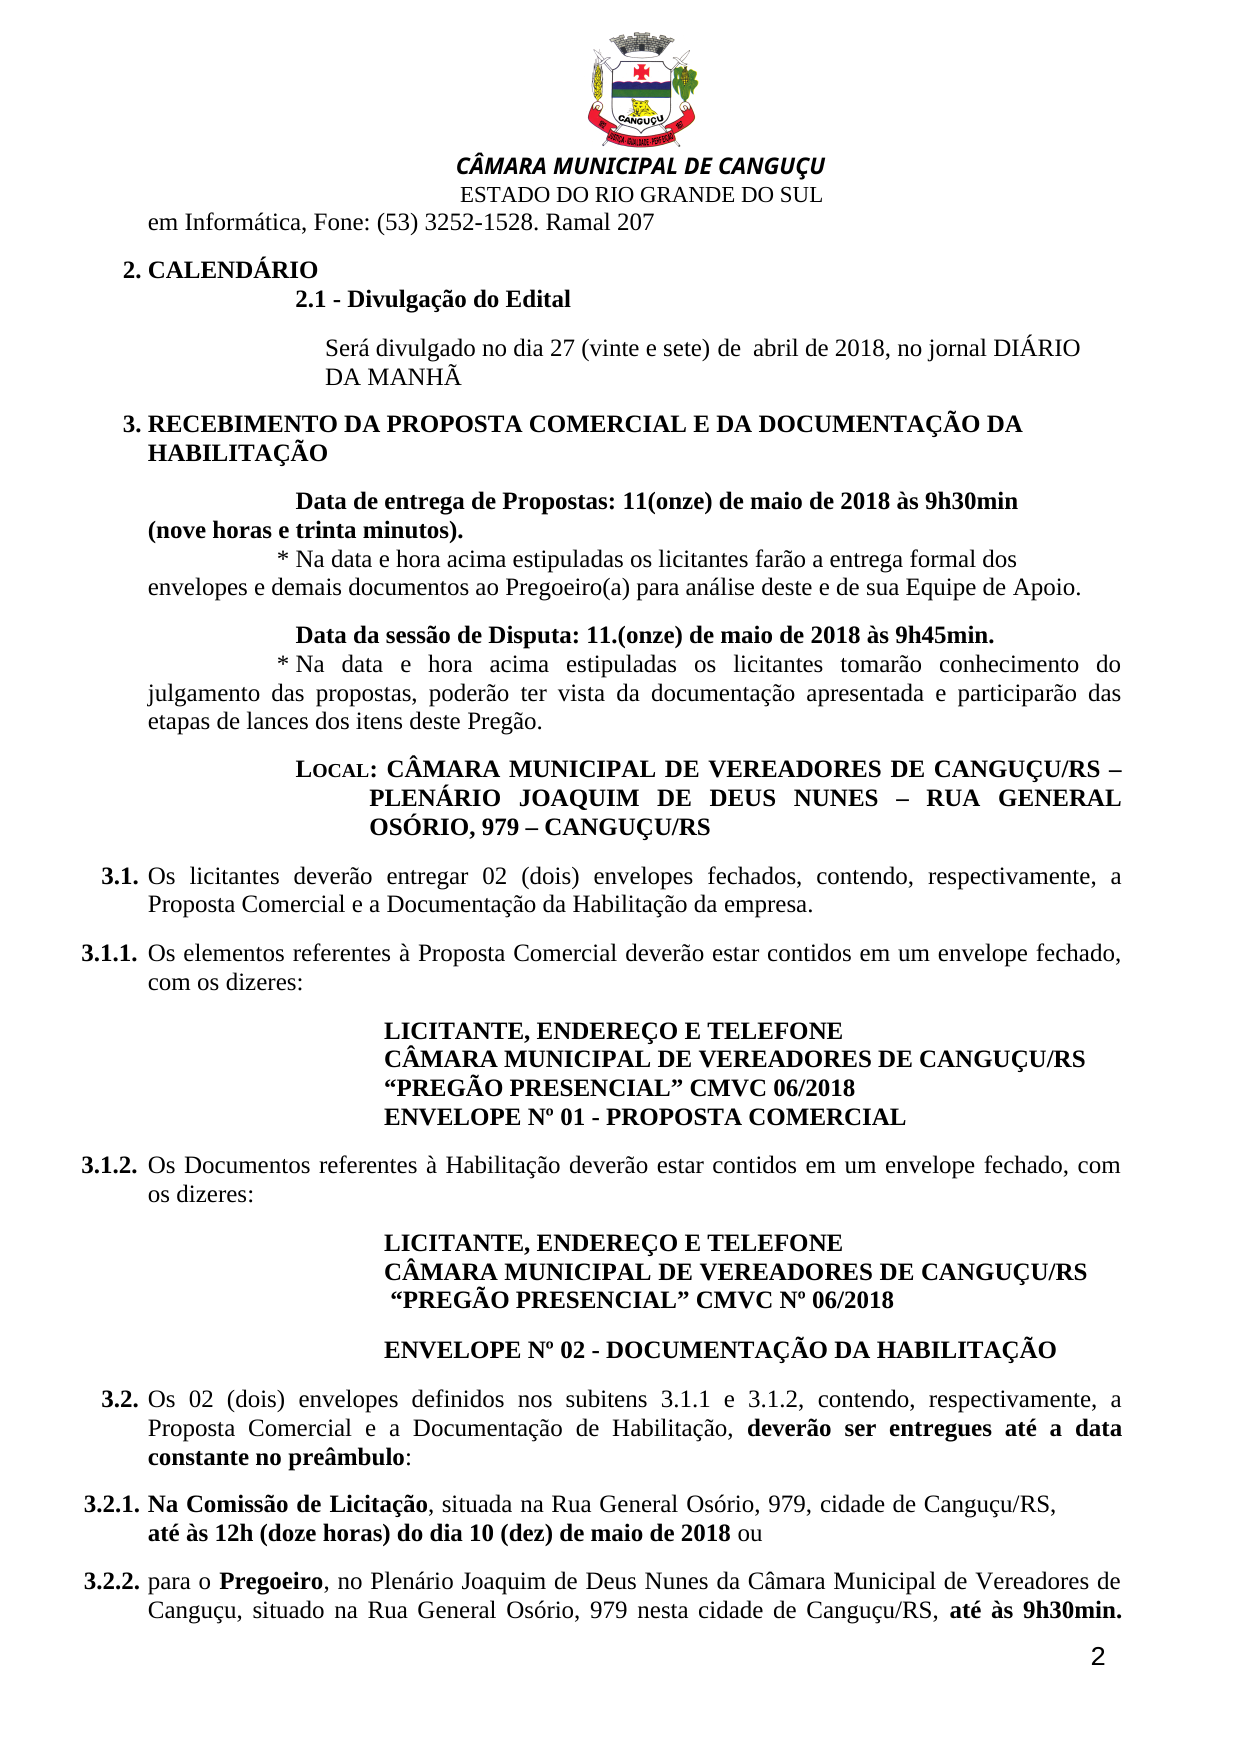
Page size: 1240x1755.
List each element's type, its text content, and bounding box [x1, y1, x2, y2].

list Na Comissão de Licitação, situada na Rua General Osório, 979, cidade de Canguçu/RS, [121, 1489, 1162, 1518]
list RECEBIMENTO DA PROPOSTA COMERCIAL E DA DOCUMENTAÇÃO DA HABILITAÇÃO [123, 409, 1122, 467]
list Os elementos referentes à Proposta Comercial deverão estar contidos em um envelope fechado, com os dizeres: [121, 938, 1122, 996]
text CÂMARA MUNICIPAL DE VEREADORES DE CANGUÇU/RS “PREGÃO PRESENCIAL” CMVC 06/2018 [384, 1044, 1088, 1102]
text Data da sessão de Disputa: 11.(onze) de maio de 2018 às 9h45min. [295, 620, 1162, 649]
list CALENDÁRIO [123, 256, 1162, 284]
list para o Pregoeiro, no Plenário Joaquim de Deus Nunes da Câmara Municipal de Vereadores de Canguçu, situado na Rua General Osório, 979 nesta cidade de Canguçu/RS, até às 9h30min. (nove horas e trinta minutos), do dia 11 (onze) de maio de 2018 . [121, 1566, 1122, 1624]
list Os 02 (dois) envelopes definidos nos subitens 3.1.1 e 3.1.2, contendo, respectivamente, a Proposta Comercial e a Documentação de Habilitação, deverão ser entregues até a data constante no preâmbulo: [121, 1384, 1122, 1470]
text CÂMARA MUNICIPAL DE VEREADORES DE CANGUÇU/RS “PREGÃO PRESENCIAL” CMVC Nº 06/2018 [384, 1257, 1088, 1314]
text ENVELOPE Nº 02 - DOCUMENTAÇÃO DA HABILITAÇÃO [384, 1336, 1162, 1364]
text até às 12h (doze horas) do dia 10 (dez) de maio de 2018 ou [148, 1518, 1162, 1547]
list Os licitantes deverão entregar 02 (dois) envelopes fechados, contendo, respectivamente, a Proposta Comercial e a Documentação da Habilitação da empresa. [121, 861, 1123, 918]
text LICITANTE, ENDEREÇO E TELEFONE [384, 1228, 1162, 1257]
list Na data e hora acima estipuladas os licitantes farão a entrega formal dos envelopes e demais documentos ao Pregoeiro(a) para análise deste e de sua Equipe de Apoio. [129, 544, 1081, 601]
text Data de entrega de Propostas: 11(onze) de maio de 2018 às 9h30min (nove horas e trinta minutos). [148, 486, 1075, 544]
list Na data e hora acima estipuladas os licitantes tomarão conhecimento do julgamento das propostas, poderão ter vista da documentação apresentada e participarão das etapas de lances dos itens deste Pregão. [129, 649, 1122, 735]
list Os Documentos referentes à Habilitação deverão estar contidos em um envelope fechado, com os dizeres: [121, 1151, 1122, 1208]
text LOCAL: CÂMARA MUNICIPAL DE VEREADORES DE CANGUÇU/RS – PLENÁRIO JOAQUIM DE DEUS NUNES – RUA GENERAL OSÓRIO, 979 – CANGUÇU/RS [295, 754, 1122, 841]
text em Informática, Fone: (53) 3252-1528. Ramal 207 [148, 207, 1121, 236]
text ENVELOPE Nº 01 - PROPOSTA COMERCIAL [384, 1102, 1162, 1131]
text LICITANTE, ENDEREÇO E TELEFONE [384, 1016, 1162, 1044]
text Será divulgado no dia 27 (vinte e sete) de abril de 2018, no jornal DIÁRIO DA MANHÃ [325, 333, 1121, 390]
text 2.1 - Divulgação do Edital [295, 284, 1162, 313]
